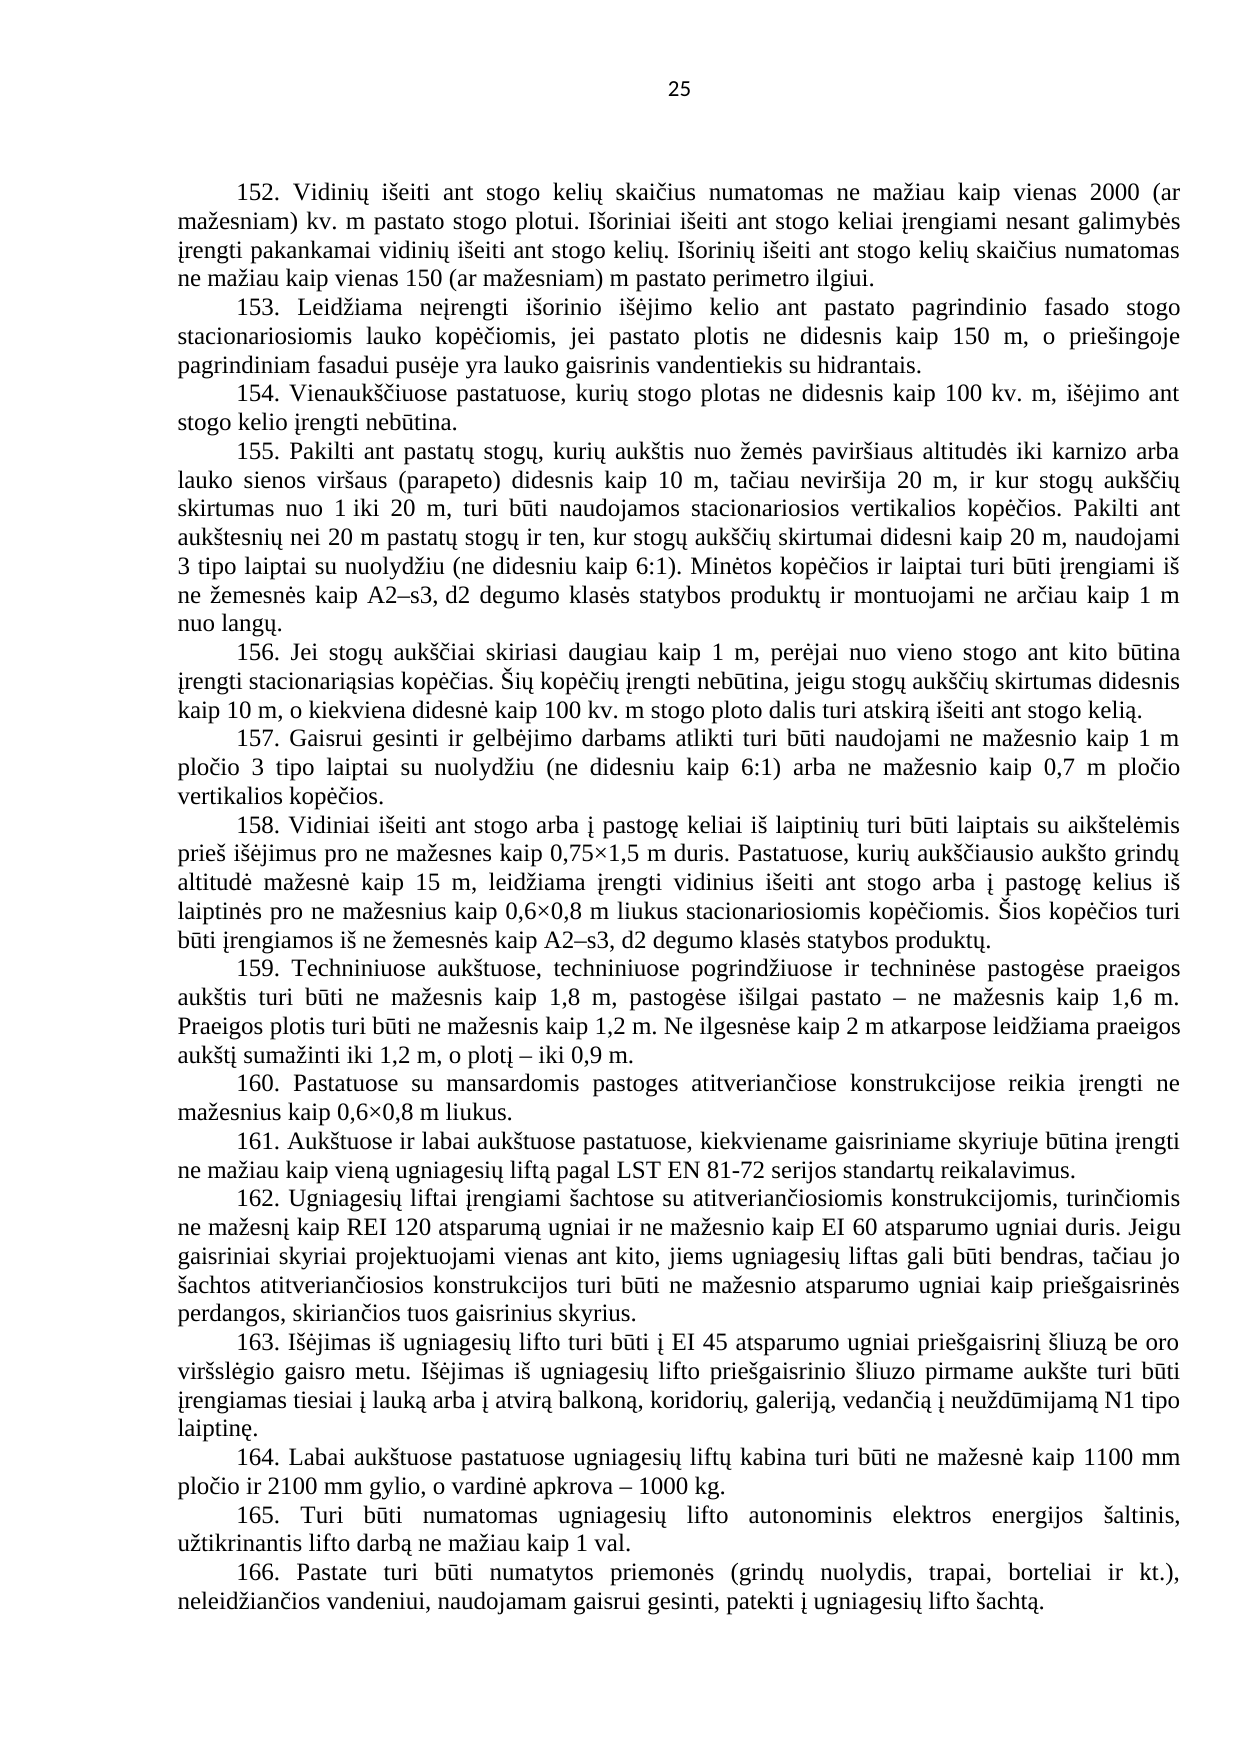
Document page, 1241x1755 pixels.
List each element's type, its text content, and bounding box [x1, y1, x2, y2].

text 162. Ugniagesių liftai įrengiami šachtose su atitveriančiosiomis konstrukcijomis, turinčiomis ne mažesnį kaip REI 120 atsparumą ugniai ir ne mažesnio kaip EI 60 atsparumo ugniai duris. Jeigu gaisriniai skyriai projektuojami vienas ant kito, jiems ugniagesių liftas gali būti bendras, tačiau jo šachtos atitveriančiosios konstrukcijos turi būti ne mažesnio atsparumo ugniai kaip priešgaisrinės perdangos, skiriančios tuos gaisrinius skyrius. [177, 1183, 1181, 1327]
text 159. Techniniuose aukštuose, techniniuose pogrindžiuose ir techninėse pastogėse praeigos aukštis turi būti ne mažesnis kaip 1,8 m, pastogėse išilgai pastato – ne mažesnis kaip 1,6 m. Praeigos plotis turi būti ne mažesnis kaip 1,2 m. Ne ilgesnėse kaip 2 m atkarpose leidžiama praeigos aukštį sumažinti iki 1,2 m, o plotį – iki 0,9 m. [177, 953, 1181, 1068]
text 164. Labai aukštuose pastatuose ugniagesių liftų kabina turi būti ne mažesnė kaip 1100 mm pločio ir 2100 mm gylio, o vardinė apkrova – 1000 kg. [177, 1442, 1181, 1500]
text 152. Vidinių išeiti ant stogo kelių skaičius numatomas ne mažiau kaip vienas 2000 (ar mažesniam) kv. m pastato stogo plotui. Išoriniai išeiti ant stogo keliai įrengiami nesant galimybės įrengti pakankamai vidinių išeiti ant stogo kelių. Išorinių išeiti ant stogo kelių skaičius numatomas ne mažiau kaip vienas 150 (ar mažesniam) m pastato perimetro ilgiui. [177, 177, 1181, 292]
text 158. Vidiniai išeiti ant stogo arba į pastogę keliai iš laiptinių turi būti laiptais su aikštelėmis prieš išėjimus pro ne mažesnes kaip 0,75×1,5 m duris. Pastatuose, kurių aukščiausio aukšto grindų altitudė mažesnė kaip 15 m, leidžiama įrengti vidinius išeiti ant stogo arba į pastogę kelius iš laiptinės pro ne mažesnius kaip 0,6×0,8 m liukus stacionariosiomis kopėčiomis. Šios kopėčios turi būti įrengiamos iš ne žemesnės kaip A2–s3, d2 degumo klasės statybos produktų. [177, 810, 1181, 953]
text 161. Aukštuose ir labai aukštuose pastatuose, kiekviename gaisriniame skyriuje būtina įrengti ne mažiau kaip vieną ugniagesių liftą pagal LST EN 81-72 serijos standartų reikalavimus. [177, 1126, 1181, 1183]
text 157. Gaisrui gesinti ir gelbėjimo darbams atlikti turi būti naudojami ne mažesnio kaip 1 m pločio 3 tipo laiptai su nuolydžiu (ne didesniu kaip 6:1) arba ne mažesnio kaip 0,7 m pločio vertikalios kopėčios. [177, 723, 1181, 810]
text 155. Pakilti ant pastatų stogų, kurių aukštis nuo žemės paviršiaus altitudės iki karnizo arba lauko sienos viršaus (parapeto) didesnis kaip 10 m, tačiau neviršija 20 m, ir kur stogų aukščių skirtumas nuo 1 iki 20 m, turi būti naudojamos stacionariosios vertikalios kopėčios. Pakilti ant aukštesnių nei 20 m pastatų stogų ir ten, kur stogų aukščių skirtumai didesni kaip 20 m, naudojami 3 tipo laiptai su nuolydžiu (ne didesniu kaip 6:1). Minėtos kopėčios ir laiptai turi būti įrengiami iš ne žemesnės kaip A2–s3, d2 degumo klasės statybos produktų ir montuojami ne arčiau kaip 1 m nuo langų. [177, 436, 1181, 637]
text 154. Vienaukščiuose pastatuose, kurių stogo plotas ne didesnis kaip 100 kv. m, išėjimo ant stogo kelio įrengti nebūtina. [177, 378, 1181, 436]
text 156. Jei stogų aukščiai skiriasi daugiau kaip 1 m, perėjai nuo vieno stogo ant kito būtina įrengti stacionariąsias kopėčias. Šių kopėčių įrengti nebūtina, jeigu stogų aukščių skirtumas didesnis kaip 10 m, o kiekviena didesnė kaip 100 kv. m stogo ploto dalis turi atskirą išeiti ant stogo kelią. [177, 637, 1181, 723]
text 163. Išėjimas iš ugniagesių lifto turi būti į EI 45 atsparumo ugniai priešgaisrinį šliuzą be oro viršslėgio gaisro metu. Išėjimas iš ugniagesių lifto priešgaisrinio šliuzo pirmame aukšte turi būti įrengiamas tiesiai į lauką arba į atvirą balkoną, koridorių, galeriją, vedančią į neuždūmijamą N1 tipo laiptinę. [177, 1327, 1181, 1442]
text 166. Pastate turi būti numatytos priemonės (grindų nuolydis, trapai, borteliai ir kt.), neleidžiančios vandeniui, naudojamam gaisrui gesinti, patekti į ugniagesių lifto šachtą. [177, 1557, 1181, 1615]
text 165. Turi būti numatomas ugniagesių lifto autonominis elektros energijos šaltinis, užtikrinantis lifto darbą ne mažiau kaip 1 val. [177, 1500, 1181, 1557]
text 153. Leidžiama neįrengti išorinio išėjimo kelio ant pastato pagrindinio fasado stogo stacionariosiomis lauko kopėčiomis, jei pastato plotis ne didesnis kaip 150 m, o priešingoje pagrindiniam fasadui pusėje yra lauko gaisrinis vandentiekis su hidrantais. [177, 292, 1181, 378]
text 160. Pastatuose su mansardomis pastoges atitveriančiose konstrukcijose reikia įrengti ne mažesnius kaip 0,6×0,8 m liukus. [177, 1068, 1181, 1126]
